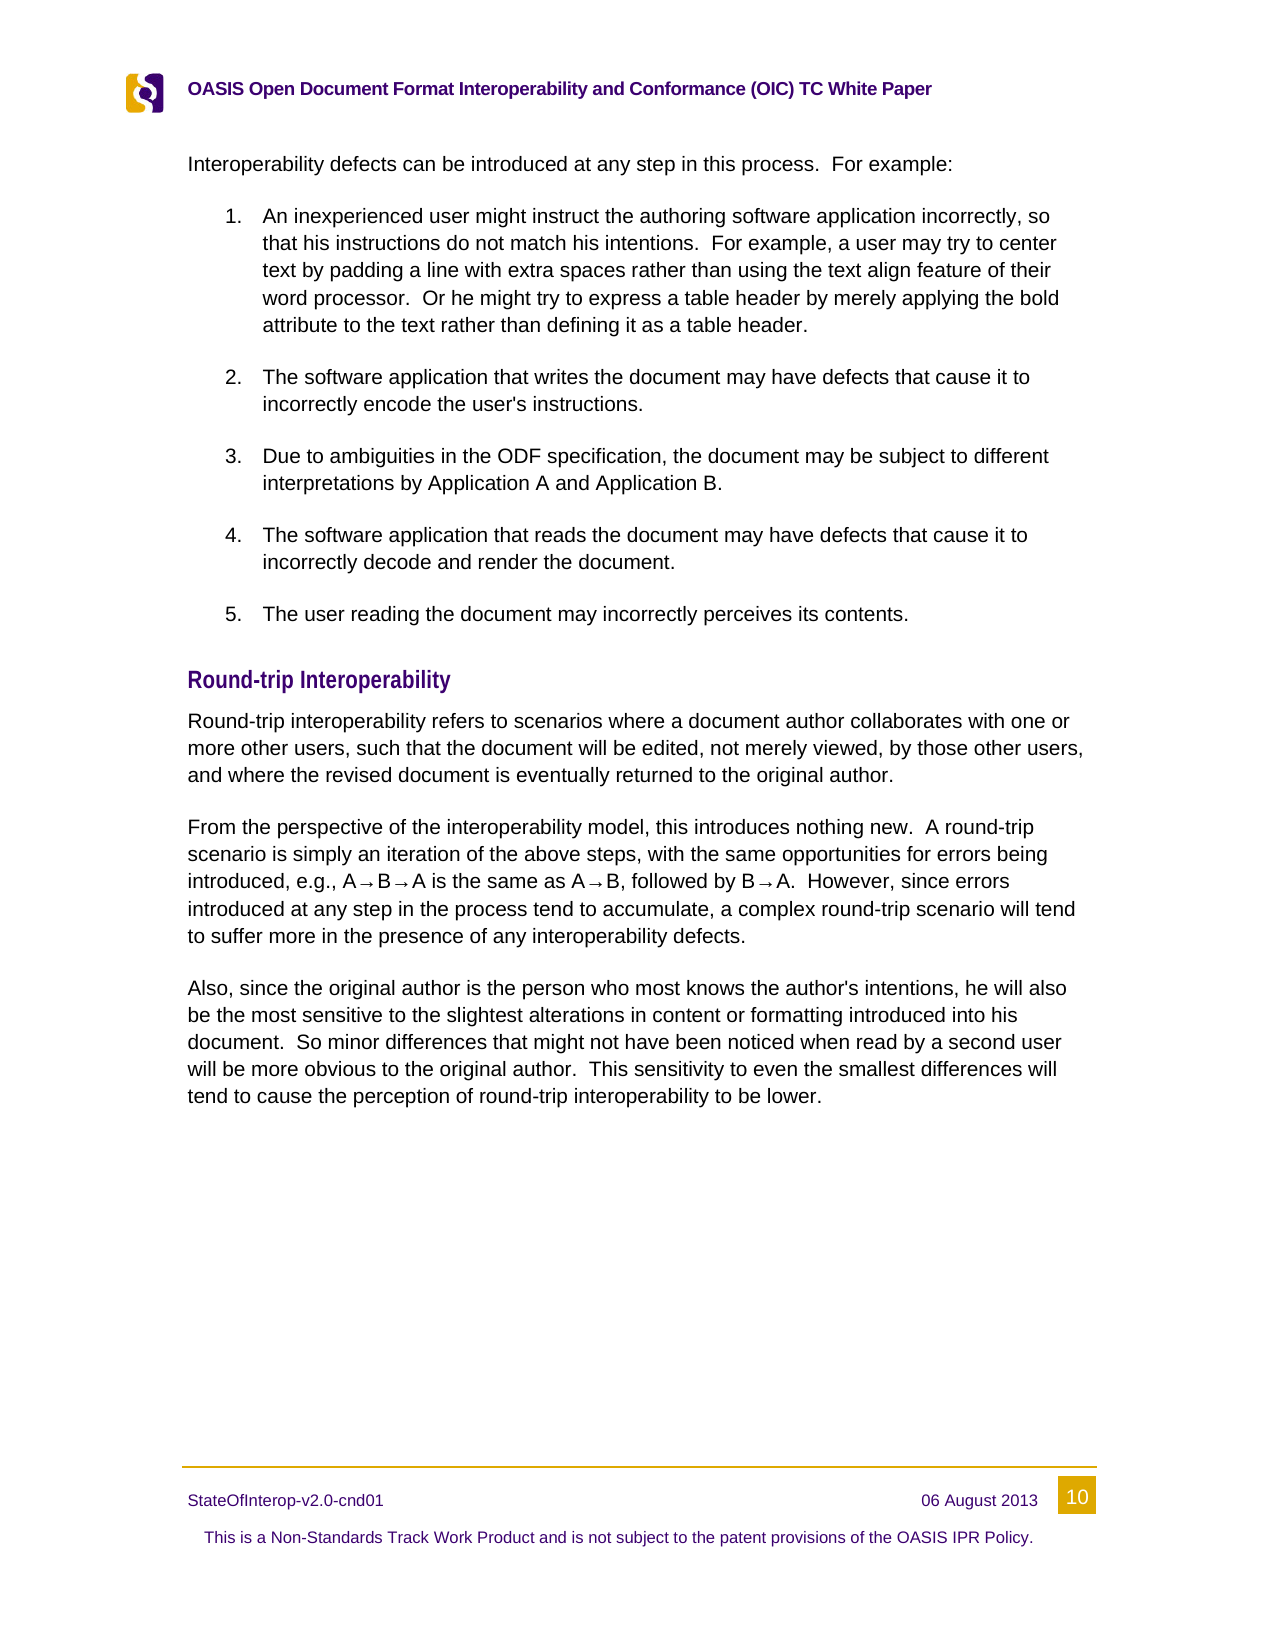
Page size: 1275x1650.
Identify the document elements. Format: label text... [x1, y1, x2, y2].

list Interoperability defects can be introduced at any step in this process. For example: [187, 150, 1087, 177]
list An inexperienced user might instruct the authoring software application incorrectly, so that his instructions do not match his intentions. For example, a user may try to center text by padding a line with extra spaces rather than using the text align feature of their word processor. Or he might try to express a table header by merely applying the bold attribute to the text rather than defining it as a table header. [225, 202, 1087, 337]
text Also, since the original author is the person who most knows the author's intentions, he will also be the most sensitive to the slightest alterations in content or formatting introduced into his document. So minor differences that might not have been noticed when read by a second user will be more obvious to the original author. This sensitivity to even the smallest differences will tend to cause the perception of round-trip interoperability to be lower. [187, 972, 1087, 1108]
text Round-trip interoperability refers to scenarios where a document author collaborates with one or more other users, such that the document will be edited, not merely viewed, by those other users, and where the revised document is eventually returned to the original author. [187, 706, 1087, 787]
list The user reading the document may incorrectly perceives its contents. [225, 600, 1087, 627]
list Due to ambiguities in the ODF specification, the document may be subject to different interpretations by Application A and Application B. [225, 442, 1087, 496]
text From the perspective of the interoperability model, this introduces nothing new. A round-trip scenario is simply an iteration of the above steps, with the same opportunities for errors being introduced, e.g., A→B→A is the same as A→B, followed by B→A. However, since errors introduced at any step in the process tend to accumulate, a complex round-trip scenario will tend to suffer more in the presence of any interoperability defects. [187, 812, 1087, 947]
subtitle Round-trip Interoperability [187, 664, 1087, 693]
list The software application that writes the document may have defects that cause it to incorrectly encode the user's instructions. [225, 362, 1087, 417]
list The software application that reads the document may have defects that cause it to incorrectly decode and render the document. [225, 521, 1087, 575]
picture [126, 73, 164, 113]
